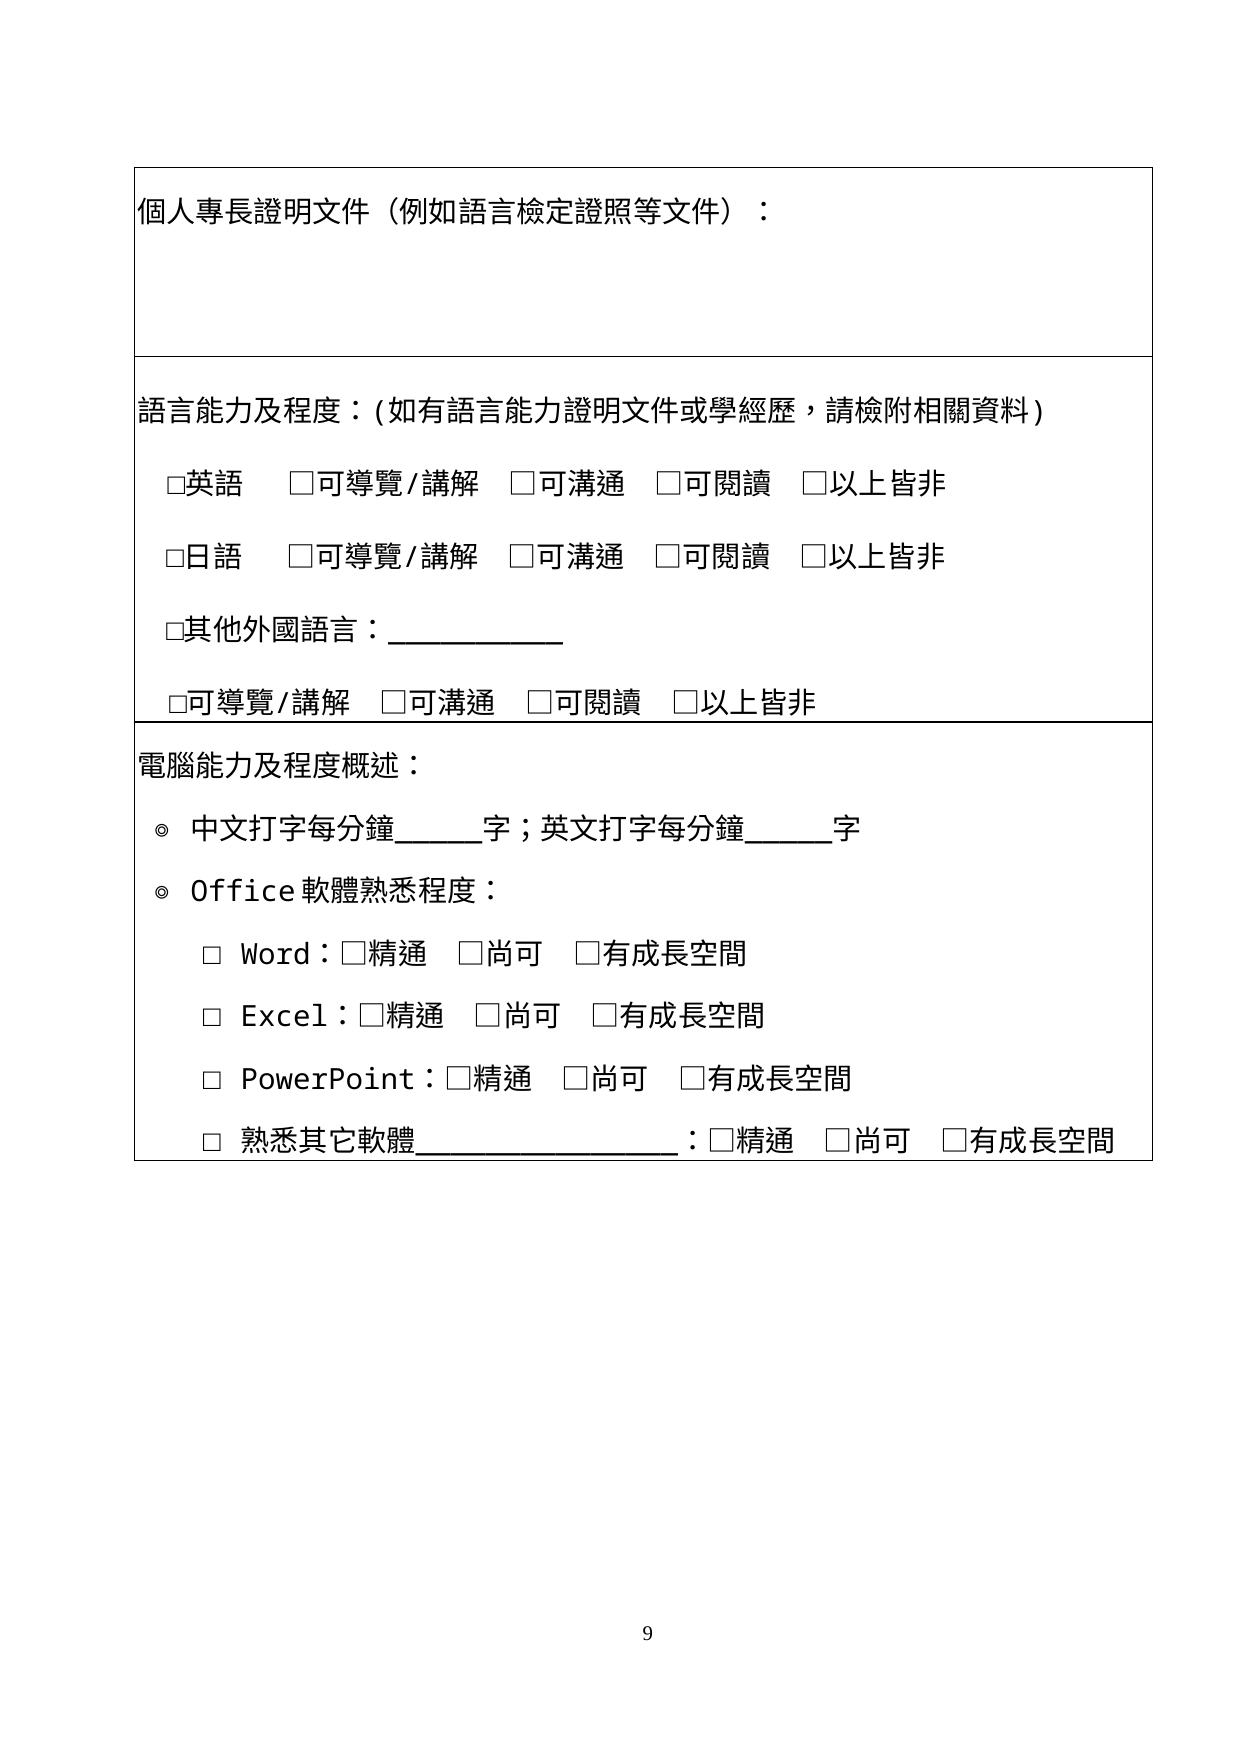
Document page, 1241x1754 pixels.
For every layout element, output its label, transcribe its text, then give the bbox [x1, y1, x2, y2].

table_cell 電腦能力及程度概述： 中文打字每分鐘_____字；英文打字每分鐘_____字 Office軟體熟悉程度： Word：□精通 □尚可 □有成長空間 Excel：□精通 □尚可 □有成長空間 PowerPoint：□精通 □尚可 □有成長空間 熟悉其它軟體_______________：□精通 □尚可 □有成長空間 [135, 723, 1152, 1160]
table_header 個人專長證明文件（例如語言檢定證照等文件）： [135, 168, 1152, 356]
table_cell 語言能力及程度：(如有語言能力證明文件或學經歷，請檢附相關資料) □英語 □可導覽/講解 □可溝通 □可閱讀 □以上皆非 □日語 □可導覽/講解 □可溝通 □可閱讀 □以上皆非 □其他外國語言：__________ □可導覽/講解 □可溝通 □可閱讀 □以上皆非 [135, 357, 1152, 721]
